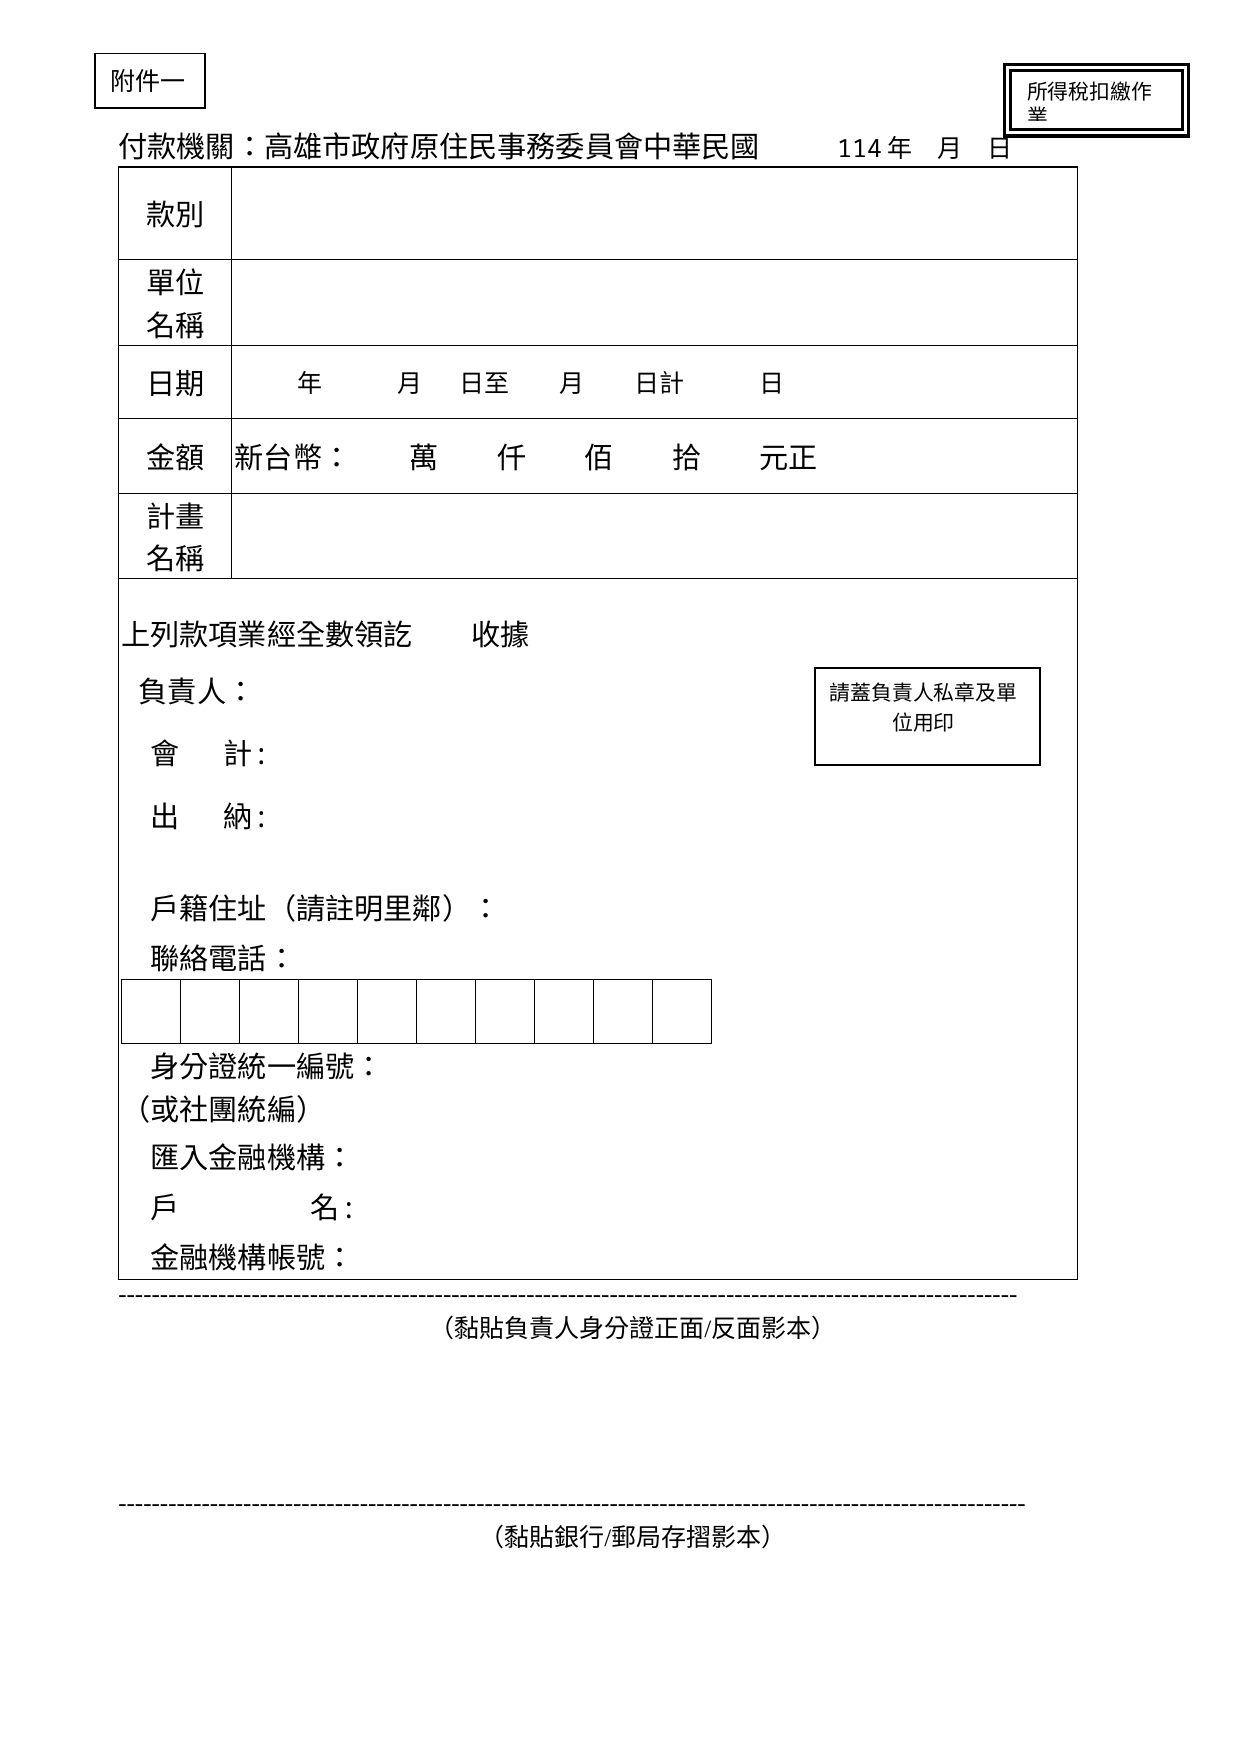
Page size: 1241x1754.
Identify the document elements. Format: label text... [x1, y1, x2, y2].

table_header [181, 980, 239, 1043]
table_header [594, 980, 652, 1043]
table_header [122, 980, 180, 1043]
table_header [653, 980, 711, 1043]
text ------------------------------------------------------------------------------------------------------------ [118, 1279, 1122, 1308]
text 付款機關：高雄市政府原住民事務委員會中華民國 114年 月 日 [118, 124, 1122, 166]
table_header [358, 980, 416, 1043]
table_cell 單位 名稱 [119, 260, 231, 344]
table_cell [232, 260, 1077, 344]
table_cell [232, 494, 1077, 578]
table_cell 新台幣： 萬 仟 佰 拾 元正 [232, 419, 1077, 492]
table_header [476, 980, 534, 1043]
table_cell 年 月 日至 月 日計 日 [232, 346, 1077, 418]
table_header 款別 [119, 168, 231, 259]
table_cell 金額 [119, 419, 231, 492]
table_header [535, 980, 593, 1043]
table_header [240, 980, 298, 1043]
text ------------------------------------------------------------------------------------------------------------- [118, 1488, 1122, 1517]
text （黏貼負責人身分證正面/反面影本） [118, 1308, 1122, 1344]
table_cell 上列款項業經全數領訖 收據 負責人： 會 計: 出 納: 戶籍住址（請註明里鄰）： 聯絡電話： 身分證統一編號： （或社團統編） 匯入金融機構： 戶 名: 金融機構帳號： [119, 579, 1077, 1278]
table_header [232, 168, 1077, 259]
table_header [299, 980, 357, 1043]
table_cell 計畫 名稱 [119, 494, 231, 578]
text 所得稅扣繳作業 [1027, 79, 1166, 121]
table_header [417, 980, 475, 1043]
text （黏貼銀行/郵局存摺影本） [118, 1517, 1122, 1553]
table_cell 日期 [119, 346, 231, 418]
text 附件一 [111, 62, 189, 98]
